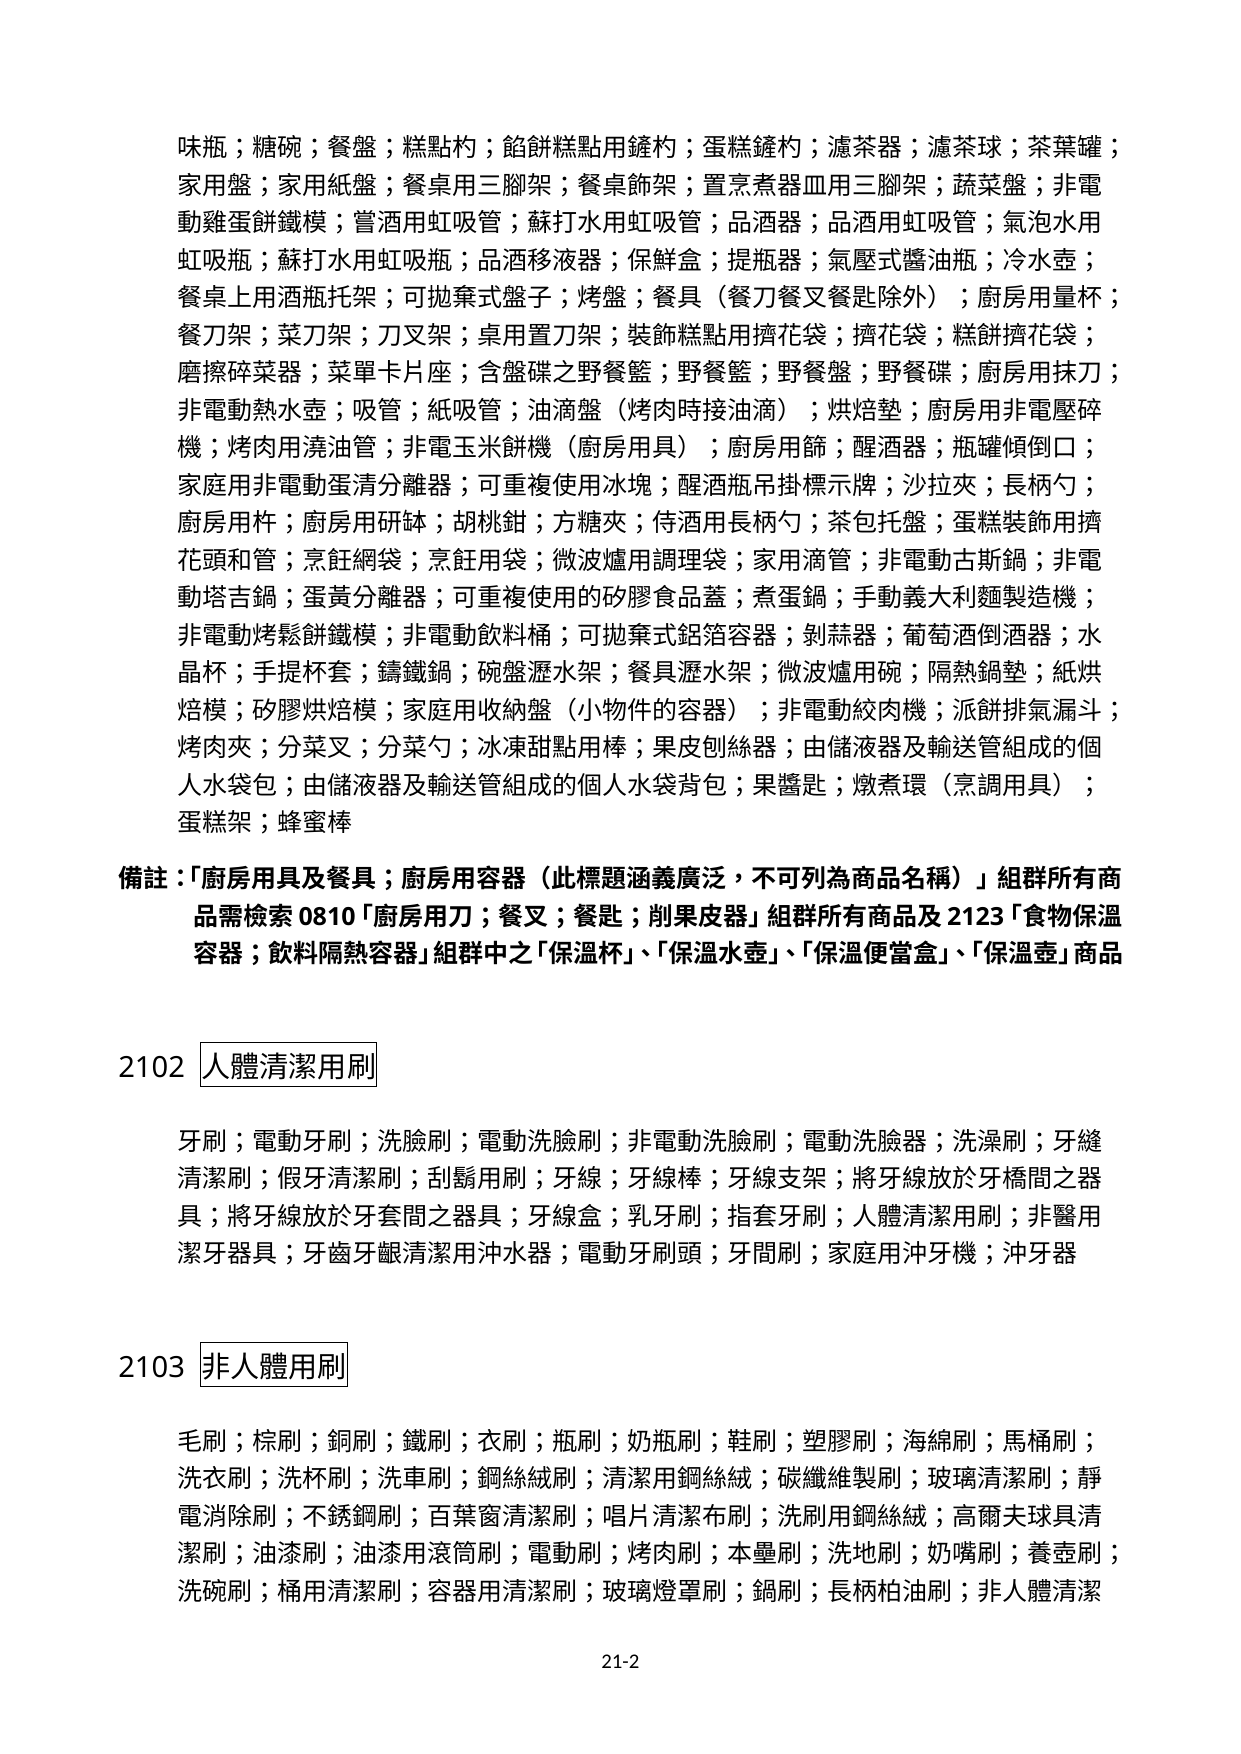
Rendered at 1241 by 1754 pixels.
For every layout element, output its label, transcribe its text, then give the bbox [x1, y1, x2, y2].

text 備註：「廚房用具及餐具；廚房用容器（此標題涵義廣泛，不可列為商品名稱）」組群所有商品需檢索0810「廚房用刀；餐叉；餐匙；削果皮器」組群所有商品及2123「食物保溫容器；飲料隔熱容器」組群中之「保溫杯」、「保溫水壺」、「保溫便當盒」、「保溫壺」商品 [118, 858, 1122, 971]
text 杯；高腳杯；奶精杯；碗；沙拉碗；碗蓋；筷；箸；碟；淺碟；醬汁碟；盤；咖啡盤；壺；鍋；鍋子；非電熱煮膠鍋；茶杯；茶杯盤；酒杯；紙杯；飲用容器；非電動製冰和冰淇淋用容器；杯架；茶壺；水壺；燉鍋；炒鍋；蒸鍋；非電蒸鍋；飯鍋；快鍋；火鍋；非電火鍋；鍋墊；鍋蓋；鍋鏟；飯杓；飯匙架；飯匙；煎匙；菜盤；菜盤架；茶盤；茶盤架；托盤；餐館用托盤；牙籤；飯盒；蒸籠；茶桶；筷籠；菜籃；米桶；菜罩；家庭用杓子；酒盅；肉鎚；非紙製及非紡織品製杯墊；非紙或紡織品製啤酒杯墊；非紙製及非紡織品製餐墊；蛋杯；砧板；砧板架；筷籤；漏杓；彩色鍋；平底鍋；非電壓力鍋；不沾鍋；蛋糕用擠花器；水果盤；消水盤；牙籤籠；牙籤盒；便當盒；打蛋器；冰塊盒；電動開瓶器；非電動開瓶器；碗盤夾；食物夾；乳酪板；串肉籤；瓦斯飯鍋；牛奶壺；咖啡杯；咖啡杯盤；馬克杯；串肉叉；烹調用金屬串叉；炒冰盤；調味品罐；調味瓶架；冰淇淋勺；榨汁器；自助餐盤；拔瓶塞器；雞尾酒缸；咖啡蒸餾壺；紅茶濾泡器；手壓果汁機；廚房用漏斗；廚房用濾器；家用濾器；爆玉米花鍋；食物壓泥器；壽司製作器；雞尾酒攪拌器；雞尾酒調酒器；製西點模子；濾紙式咖啡器；水滴式咖啡器；虹吸式咖啡器；茶杯固定放置盤；茶調製器；咖啡調製器；保鮮膜安全切割器；砂鍋；煎鍋；非電煎鍋；炒菜鍋；茶具（餐具）；杯蓋；酒壺；手動沙拉攪拌器；油壺；刨冰器；磨汁器；碗籃；手壓蒜頭器；壓蒜器（廚房用具）；鍋架；耐熱鍋；湯盤；油炸網籃；笛聲壺；湯碗盤；微波爐用盤；咖啡過濾器；湯杓；桌上餐巾架；餐巾紙架；紙巾架；蛋架；免洗便當盒；置筷架；免洗碗；免洗杯；燜鍋；烘焙盤；蔬果切花模子；餅乾切模器；糕點切模器；鐵板燒盤；冰夾；冰塊夾；燜燒鍋；解凍盤；玻璃杯；紙碗；紙盤；攪拌用匙狀小竹板；非電動中藥煮壺；非電動中藥煎熬鍋；牙籤筒；食物研磨器；家用手動式研磨器；廚房用非電動研磨器；碗盤放置架；鍋蓋架；免洗餐盤；免洗筷；筷子盒；非電式烹調用壓力鍋；烤肉用抹油杓（炊具）；啤酒杯；玻璃碗；甜點盒；糖果盒；切麵包用砧板；奶油碟；奶油碟蓋；蛋糕模子；大鍋；起司盤蓋；非電動咖啡過濾器；手動式磨咖啡器；非電動咖啡過濾壺；咖啡具（餐具）；非電動咖啡壺；烹調用模子；餅乾罐；成套的烹飪鍋；烹飪鍋；非電動烹飪鍋；烤肉叉；開瓶用拔塞鑽；電動拔塞鑽；非電動拔塞鑽；盤蓋；油和醋調味瓶套；調味瓶；麵包屑盤；家用麵包籃；塑膠杯；杯子；廚房用砧板；玻璃酒瓶；酒瓶；非電動油炸鍋；旅行用水壺；飲水玻璃杯；家用非電動榨果汁器；家庭用擦菜板；廚房用銼菜板；飲料用角杯；製冰盒；製冰用金屬容器；非電動壺；廚房用非電動攪拌器；家用非電動攪拌器；餐桌轉盤；酒具；廚房用攪拌匙；攪拌匙；餐巾環；手動製麵器；油瓶；手動式胡椒研磨器；胡椒瓶；水瓶；牛奶煮洩防止板；擀麵棍；鹽瓶；陶製平底鍋；搖搖杯；雞尾酒搖杯；湯碗；盛湯蓋碗；廚房用刮勺；成套的調味瓶；糖碗；餐盤；糕點杓；餡餅糕點用鏟杓；蛋糕鏟杓；濾茶器；濾茶球；茶葉罐；家用盤；家用紙盤；餐桌用三腳架；餐桌飾架；置烹煮器皿用三腳架；蔬菜盤；非電動雞蛋餅鐵模；嘗酒用虹吸管；蘇打水用虹吸管；品酒器；品酒用虹吸管；氣泡水用虹吸瓶；蘇打水用虹吸瓶；品酒移液器；保鮮盒；提瓶器；氣壓式醬油瓶；冷水壺；餐桌上用酒瓶托架；可拋棄式盤子；烤盤；餐具（餐刀餐叉餐匙除外）；廚房用量杯；餐刀架；菜刀架；刀叉架；桌用置刀架；裝飾糕點用擠花袋；擠花袋；糕餅擠花袋；磨擦碎菜器；菜單卡片座；含盤碟之野餐籃；野餐籃；野餐盤；野餐碟；廚房用抹刀；非電動熱水壺；吸管；紙吸管；油滴盤（烤肉時接油滴）；烘焙墊；廚房用非電壓碎機；烤肉用澆油管；非電玉米餅機（廚房用具）；廚房用篩；醒酒器；瓶罐傾倒口；家庭用非電動蛋清分離器；可重複使用冰塊；醒酒瓶吊掛標示牌；沙拉夾；長柄勺；廚房用杵；廚房用研缽；胡桃鉗；方糖夾；侍酒用長柄勺；茶包托盤；蛋糕裝飾用擠花頭和管；烹飪網袋；烹飪用袋；微波爐用調理袋；家用滴管；非電動古斯鍋；非電動塔吉鍋；蛋黃分離器；可重複使用的矽膠食品蓋；煮蛋鍋；手動義大利麵製造機；非電動烤鬆餅鐵模；非電動飲料桶；可拋棄式鋁箔容器；剝蒜器；葡萄酒倒酒器；水晶杯；手提杯套；鑄鐵鍋；碗盤瀝水架；餐具瀝水架；微波爐用碗；隔熱鍋墊；紙烘焙模；矽膠烘焙模；家庭用收納盤（小物件的容器）；非電動絞肉機；派餅排氣漏斗；烤肉夾；分菜叉；分菜勺；冰凍甜點用棒；果皮刨絲器；由儲液器及輸送管組成的個人水袋包；由儲液器及輸送管組成的個人水袋背包；果醬匙；燉煮環（烹調用具）；蛋糕架；蜂蜜棒 [177, 127, 1122, 839]
text 牙刷；電動牙刷；洗臉刷；電動洗臉刷；非電動洗臉刷；電動洗臉器；洗澡刷；牙縫清潔刷；假牙清潔刷；刮鬍用刷；牙線；牙線棒；牙線支架；將牙線放於牙橋間之器具；將牙線放於牙套間之器具；牙線盒；乳牙刷；指套牙刷；人體清潔用刷；非醫用潔牙器具；牙齒牙齦清潔用沖水器；電動牙刷頭；牙間刷；家庭用沖牙機；沖牙器 [177, 1121, 1122, 1271]
text 毛刷；棕刷；銅刷；鐵刷；衣刷；瓶刷；奶瓶刷；鞋刷；塑膠刷；海綿刷；馬桶刷；洗衣刷；洗杯刷；洗車刷；鋼絲絨刷；清潔用鋼絲絨；碳纖維製刷；玻璃清潔刷；靜電消除刷；不銹鋼刷；百葉窗清潔刷；唱片清潔布刷；洗刷用鋼絲絨；高爾夫球具清潔刷；油漆刷；油漆用滾筒刷；電動刷；烤肉刷；本壘刷；洗地刷；奶嘴刷；養壺刷；洗碗刷；桶用清潔刷；容器用清潔刷；玻璃燈罩刷；鍋刷；長柄柏油刷；非人體清潔用刷；非人體用刷；滑雪板蠟刷 [177, 1421, 1122, 1608]
text 2102 人體清潔用刷 [118, 1027, 1122, 1102]
text 2103 非人體用刷 [118, 1327, 1122, 1402]
